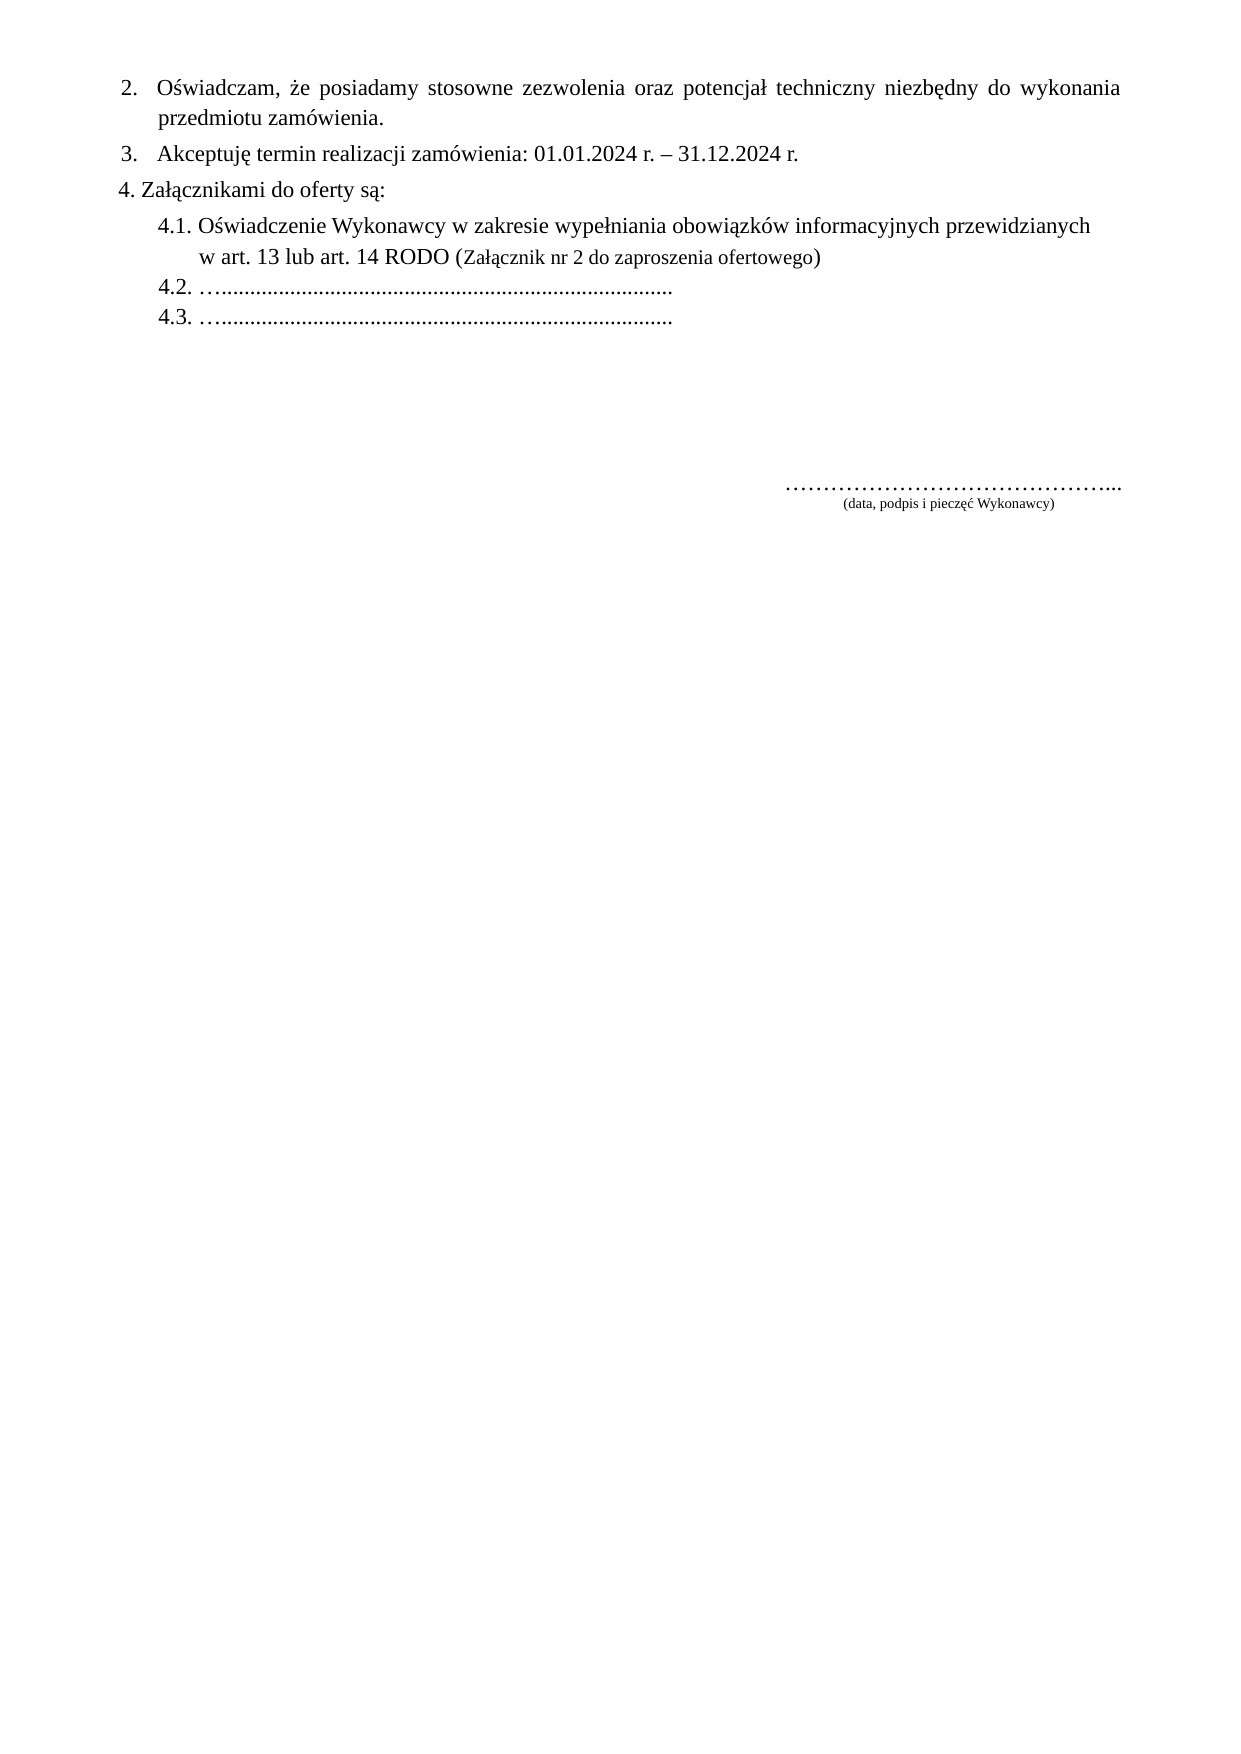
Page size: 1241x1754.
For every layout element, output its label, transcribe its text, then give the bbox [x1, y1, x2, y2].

text 4. Załącznikami do oferty są: [118, 176, 1122, 203]
text (data, podpis i pieczęć Wykonawcy) [118, 495, 1122, 512]
text ……………………………………... [118, 469, 1122, 495]
list Oświadczam, że posiadamy stosowne zezwolenia oraz potencjał techniczny niezbędny do wykonania przedmiotu zamówienia. [121, 74, 1122, 130]
list w art. 13 lub art. 14 RODO (Załącznik nr 2 do zaproszenia ofertowego) [156, 243, 1122, 269]
list 4.2. …............................................................................... [118, 273, 1122, 299]
list 4.1. Oświadczenie Wykonawcy w zakresie wypełniania obowiązków informacyjnych przewidzianych [158, 212, 1122, 239]
text 4.3. …............................................................................... [118, 303, 1122, 329]
list Akceptuję termin realizacji zamówienia: 01.01.2024 r. – 31.12.2024 r. [121, 140, 1122, 167]
